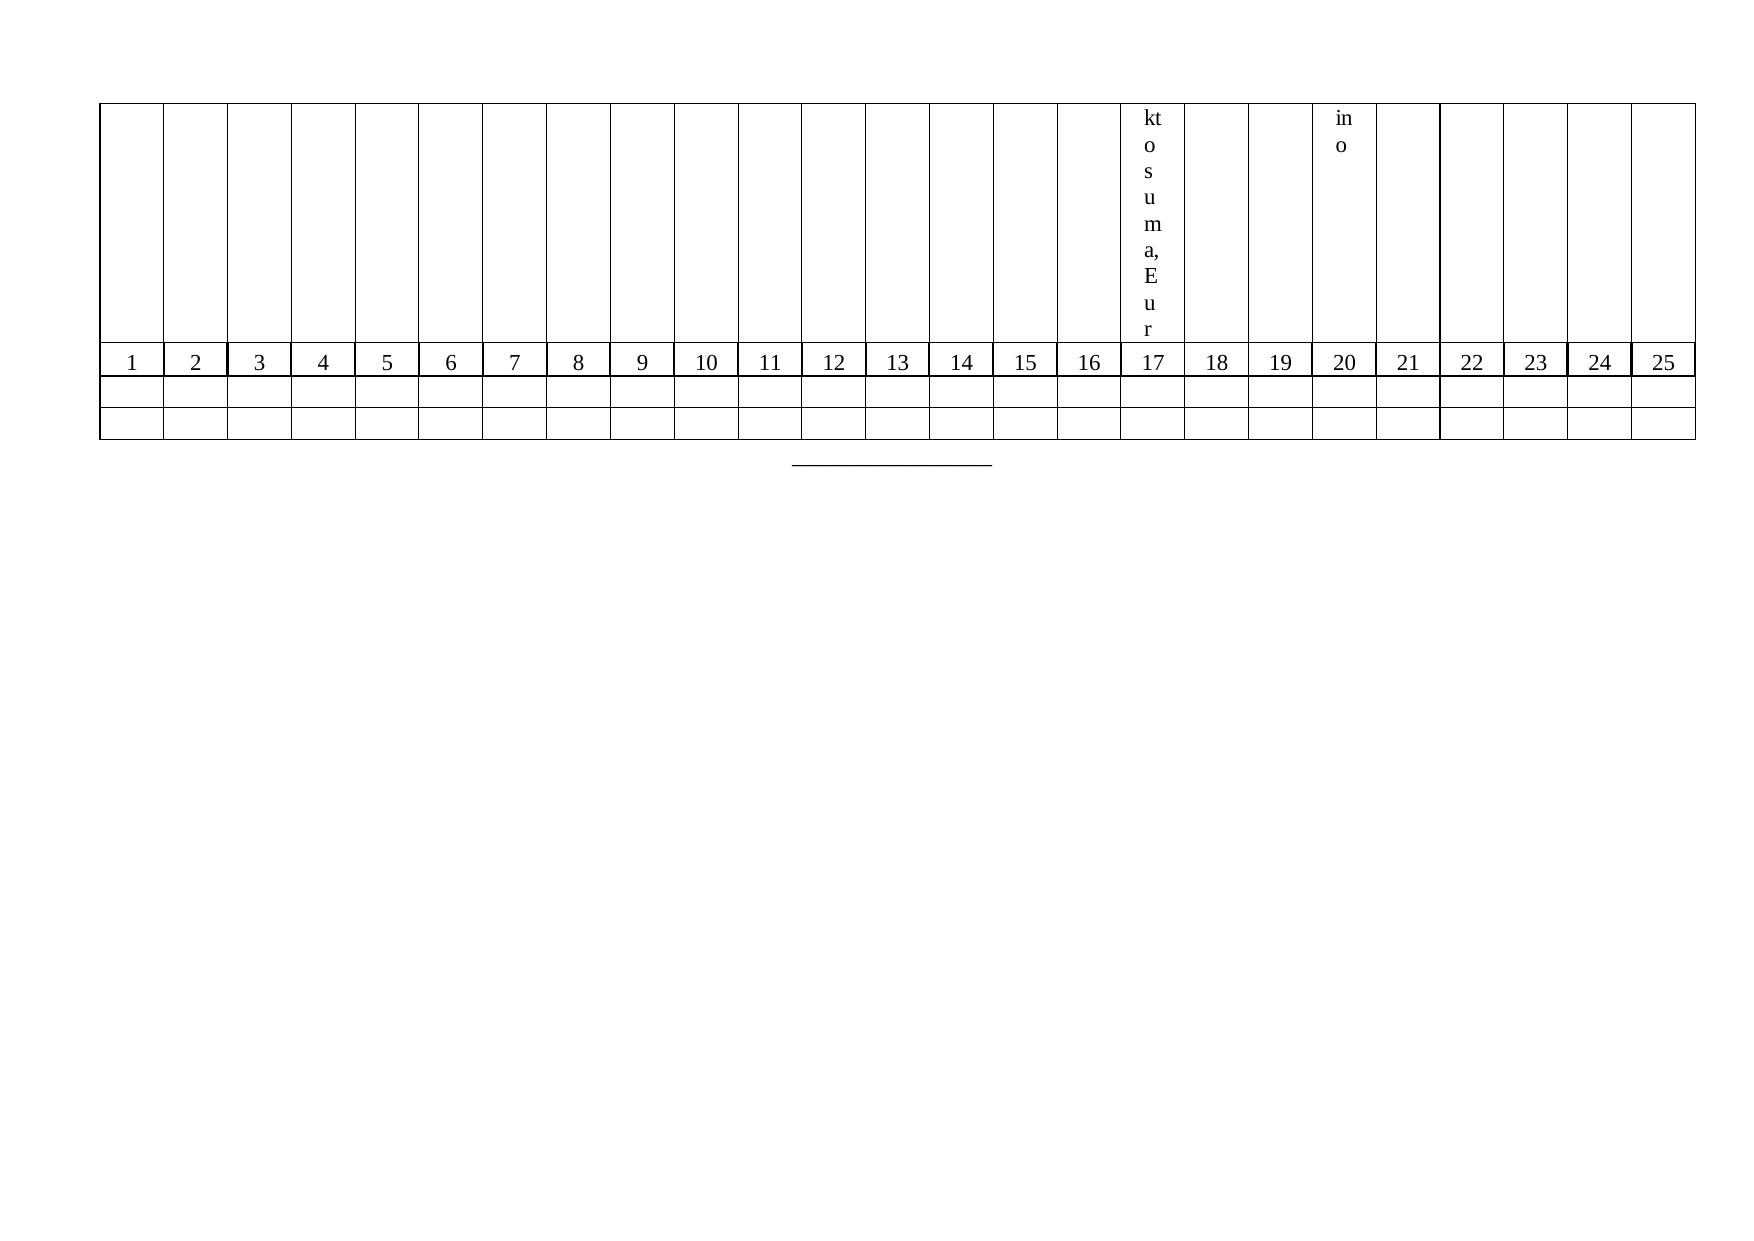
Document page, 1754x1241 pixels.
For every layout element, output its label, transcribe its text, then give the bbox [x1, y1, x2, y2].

table_cell [675, 377, 738, 407]
table_cell [419, 377, 482, 407]
table_cell 19 [1249, 343, 1311, 375]
table_header [1441, 104, 1503, 342]
table_cell [675, 408, 738, 439]
table_cell [164, 377, 227, 407]
table_cell 10 [675, 343, 737, 375]
table_cell 23 [1505, 343, 1566, 375]
table_cell [1632, 377, 1695, 407]
table_cell [1377, 408, 1439, 439]
table_cell [1504, 377, 1567, 407]
table_cell [866, 408, 929, 439]
table_cell 4 [292, 343, 354, 375]
table_cell 9 [611, 343, 673, 375]
table_cell [101, 408, 163, 439]
table_header [1504, 104, 1567, 342]
table_cell [611, 377, 674, 407]
table_cell 12 [803, 343, 865, 375]
table_header [1632, 104, 1695, 342]
table_cell [292, 408, 355, 439]
table_header [1377, 104, 1439, 342]
table_cell 5 [356, 343, 418, 375]
table_cell [547, 377, 610, 407]
table_header [930, 104, 993, 342]
table_header [1185, 104, 1248, 342]
table_header kto suma, Eur [1121, 104, 1184, 342]
table_cell 18 [1185, 343, 1248, 375]
table_cell 2 [165, 343, 226, 375]
table_header [739, 104, 801, 342]
table_cell 20 [1313, 343, 1375, 375]
table_cell [1121, 408, 1184, 439]
table_cell [1441, 377, 1503, 407]
table_cell 1 [101, 343, 163, 375]
table_cell [101, 377, 163, 407]
table_cell 11 [739, 343, 801, 375]
table_header [994, 104, 1057, 342]
table_cell [1504, 408, 1567, 439]
table_header [611, 104, 674, 342]
table_cell [866, 377, 929, 407]
table_cell [419, 408, 482, 439]
table_header ino [1313, 104, 1376, 342]
table_cell 22 [1441, 343, 1503, 375]
table_cell 21 [1377, 343, 1439, 375]
table_cell 6 [420, 343, 482, 375]
table_cell [994, 408, 1057, 439]
table_cell [1632, 408, 1695, 439]
table_cell [1185, 408, 1248, 439]
table_cell [1249, 408, 1312, 439]
table_cell [930, 377, 993, 407]
table_cell 3 [229, 343, 290, 375]
table_cell [1249, 377, 1312, 407]
table_cell [739, 377, 801, 407]
table_header [866, 104, 929, 342]
table_cell [994, 377, 1057, 407]
table_cell 24 [1569, 343, 1630, 375]
table_cell [1441, 408, 1503, 439]
table_header [1058, 104, 1120, 342]
table_cell [292, 377, 355, 407]
table_cell 13 [867, 343, 928, 375]
table_header [1568, 104, 1631, 342]
table_header [356, 104, 418, 342]
table_cell [802, 377, 865, 407]
table_cell [1121, 377, 1184, 407]
table_header [164, 104, 227, 342]
table_cell [547, 408, 610, 439]
table_cell 7 [484, 343, 546, 375]
table_cell [1313, 408, 1376, 439]
table_header [802, 104, 865, 342]
table_header [419, 104, 482, 342]
table_header [1249, 104, 1312, 342]
table_cell [356, 408, 418, 439]
table_cell 16 [1058, 343, 1120, 375]
table_header [101, 104, 163, 342]
table_cell [611, 408, 674, 439]
table_cell [1377, 377, 1439, 407]
table_cell [1568, 377, 1631, 407]
table_cell [1058, 408, 1120, 439]
table_cell [228, 408, 291, 439]
table_cell [356, 377, 418, 407]
table_header [228, 104, 291, 342]
table_cell [1568, 408, 1631, 439]
table_cell [164, 408, 227, 439]
table_cell 15 [994, 343, 1056, 375]
table_cell 14 [930, 343, 992, 375]
table_cell 17 [1122, 343, 1184, 375]
table_cell 25 [1633, 343, 1694, 375]
table_header [675, 104, 738, 342]
table_cell [802, 408, 865, 439]
table_header [483, 104, 546, 342]
table_header [292, 104, 355, 342]
table_cell [739, 408, 801, 439]
table_cell 8 [548, 343, 609, 375]
table_cell [1058, 377, 1120, 407]
text ________________ [89, 440, 1695, 469]
table_cell [1313, 377, 1376, 407]
table_cell [1185, 377, 1248, 407]
table_cell [930, 408, 993, 439]
table_cell [228, 377, 291, 407]
table_cell [483, 408, 546, 439]
table_header [547, 104, 610, 342]
table_cell [483, 377, 546, 407]
